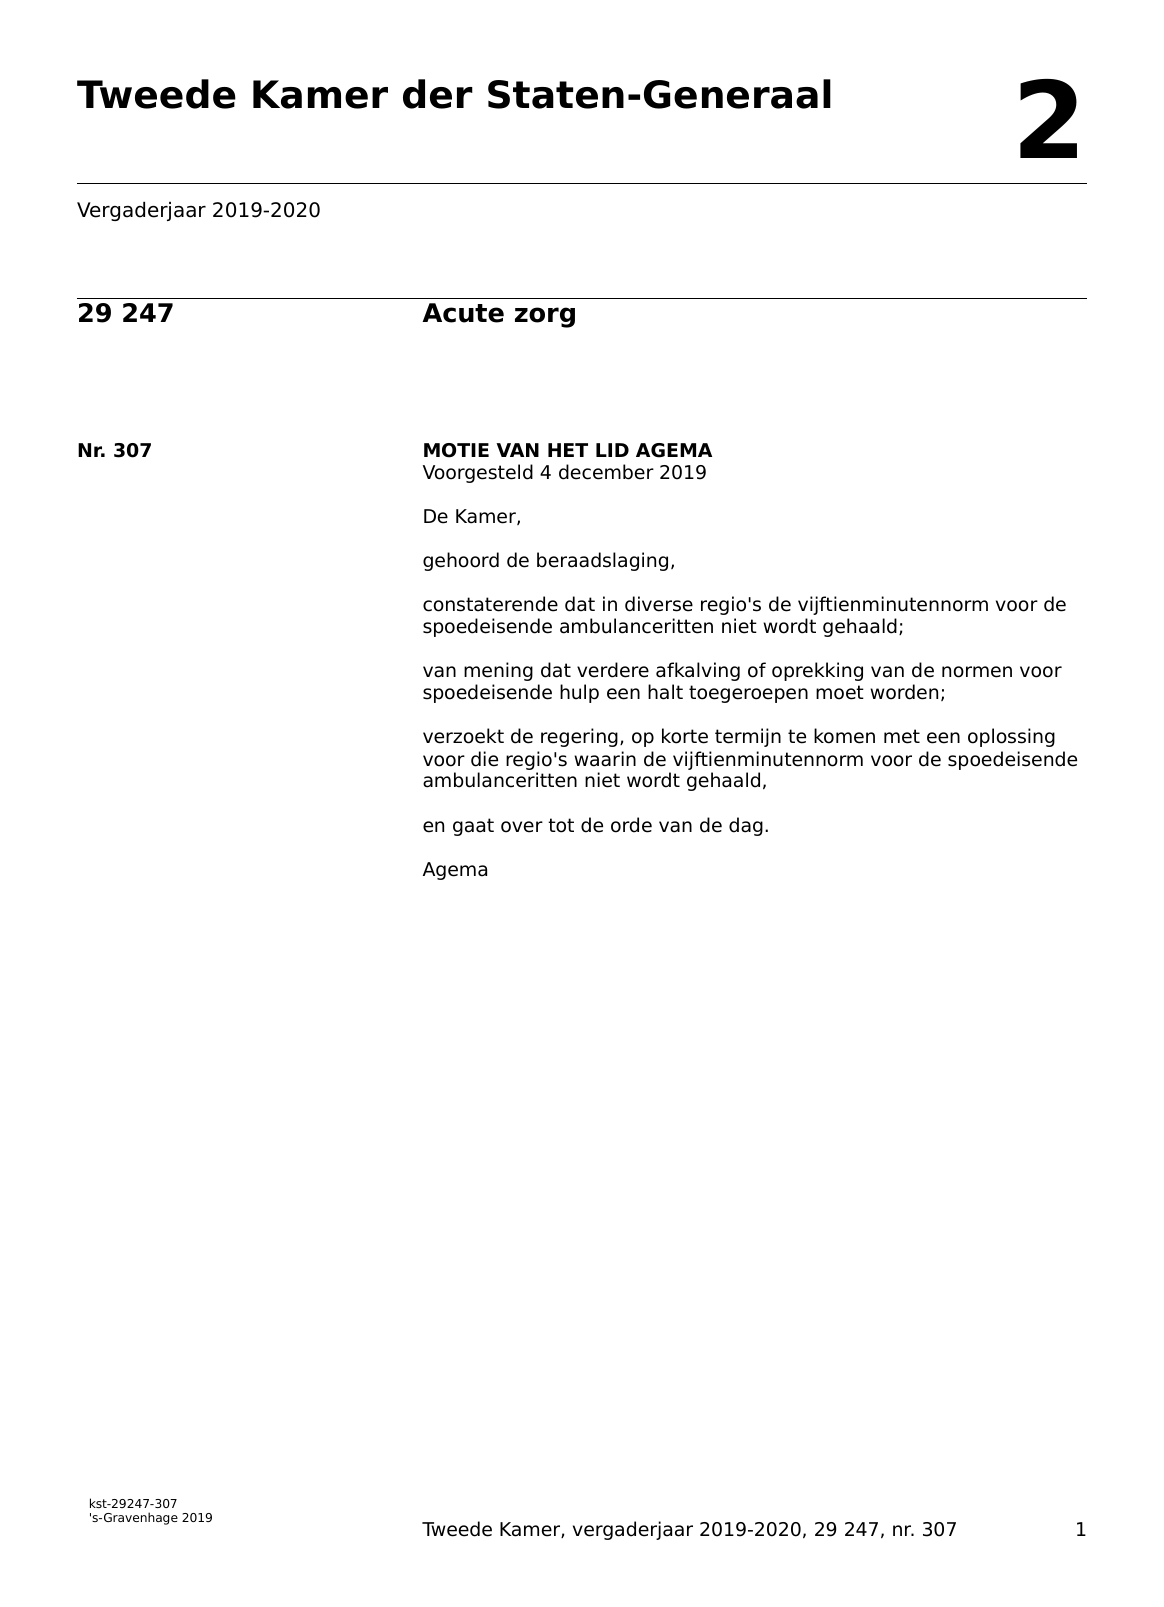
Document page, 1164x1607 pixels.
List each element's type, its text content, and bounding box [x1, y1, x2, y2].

text Voorgesteld 4 december 2019 [422, 462, 1087, 484]
text 's-Gravenhage 2019 [88, 1511, 323, 1525]
table_cell Vergaderjaar 2019-2020 [77, 184, 1087, 298]
text kst-29247-307 [88, 1497, 323, 1511]
text verzoekt de regering, op korte termijn te komen met een oplossing voor die regio's waarin de vijftienminutennorm voor de spoedeisende ambulanceritten niet wordt gehaald, [422, 726, 1087, 792]
subtitle 29 247 Acute zorg [77, 299, 1087, 329]
text en gaat over tot de orde van de dag. [422, 814, 1087, 837]
table_header 2 [886, 59, 1087, 183]
text De Kamer, [422, 506, 1087, 528]
text van mening dat verdere afkalving of oprekking van de normen voor spoedeisende hulp een halt toegeroepen moet worden; [422, 660, 1087, 704]
text gehoord de beraadslaging, [422, 550, 1087, 572]
table_header Tweede Kamer der Staten-Generaal [77, 59, 886, 183]
text Agema [422, 859, 1087, 881]
subtitle Nr. 307 MOTIE VAN HET LID AGEMA [77, 440, 1087, 462]
text constaterende dat in diverse regio's de vijftienminutennorm voor de spoedeisende ambulanceritten niet wordt gehaald; [422, 594, 1087, 638]
